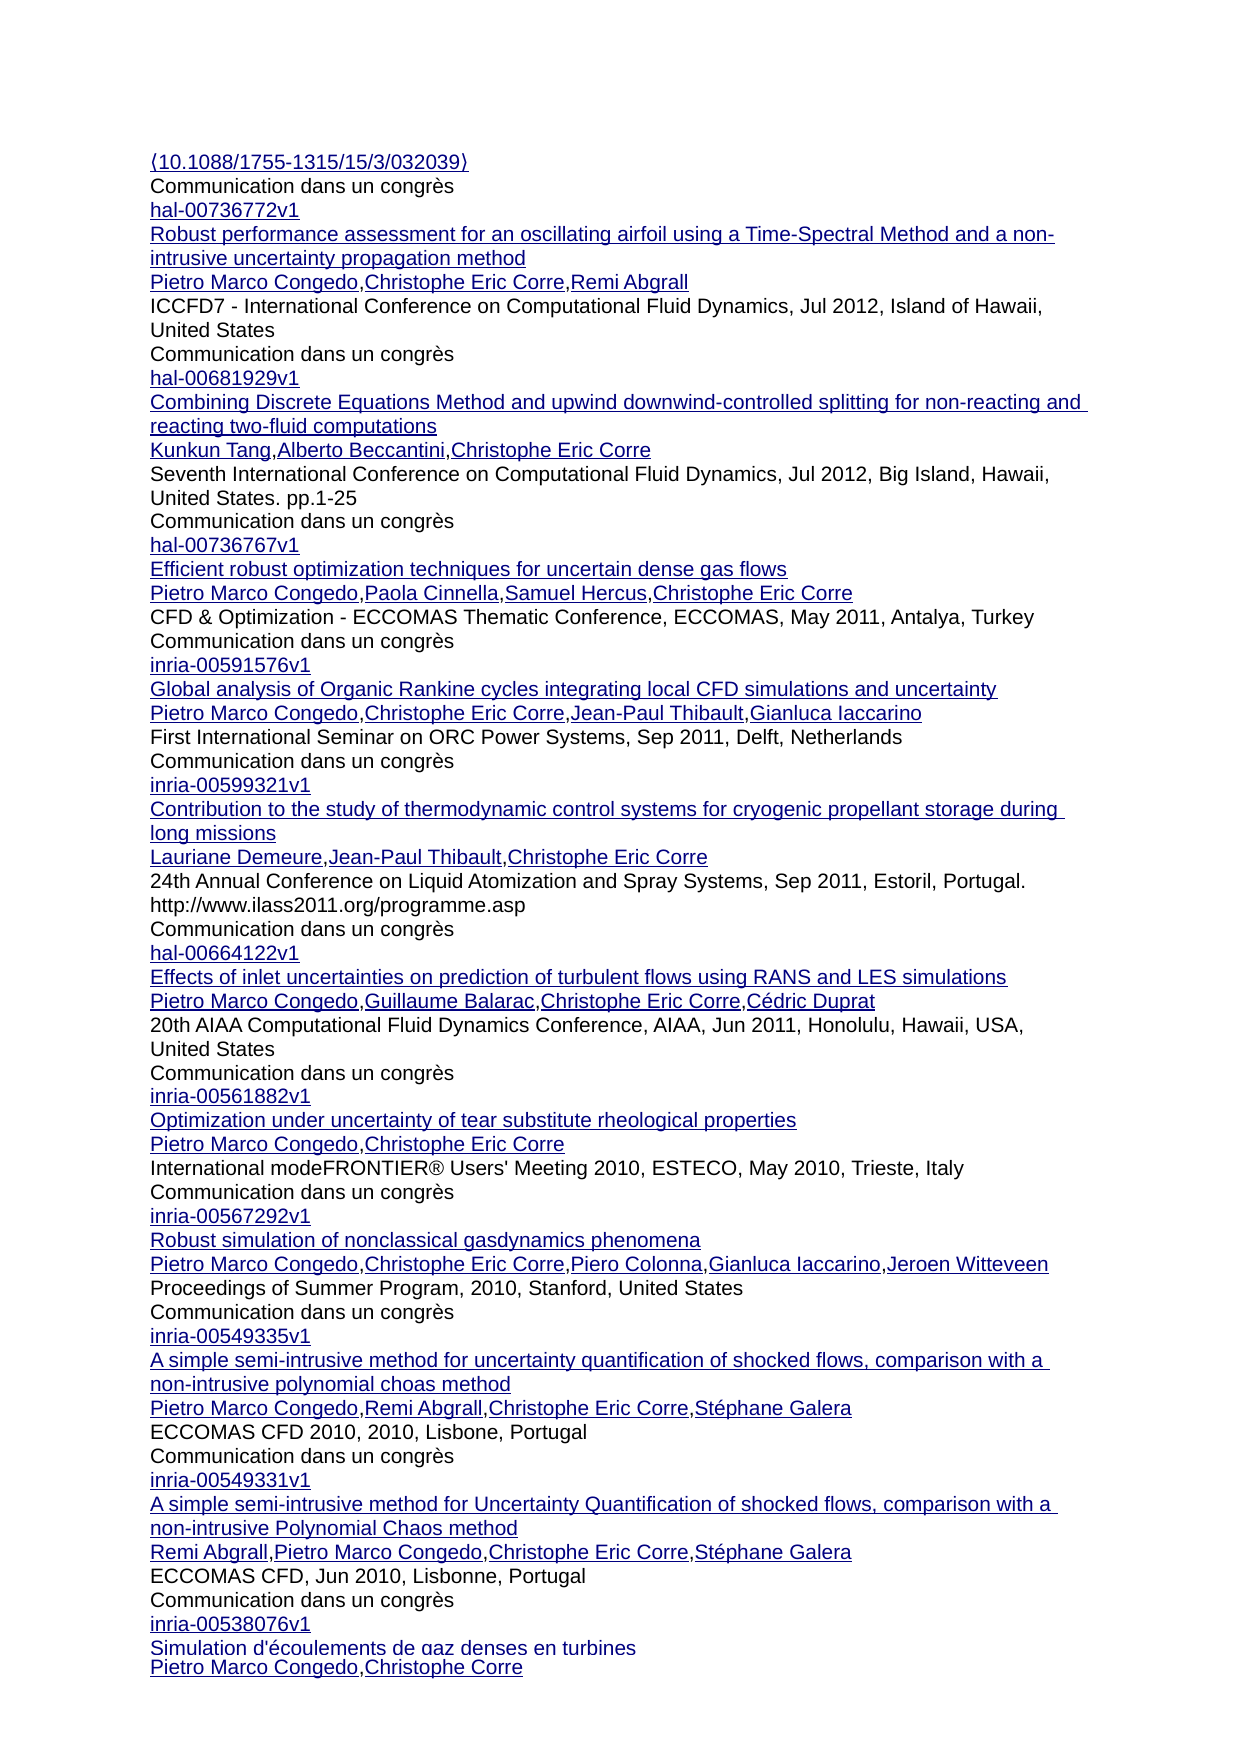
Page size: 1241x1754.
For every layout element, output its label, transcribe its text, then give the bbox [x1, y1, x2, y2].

table_cell Efficient robust optimization techniques for uncertain dense gas flows Pietro Marco Congedo,Paola Cinnella,Samuel Hercus,Christophe Eric Corre CFD & Optimization - ECCOMAS Thematic Conference, ECCOMAS, May 2011, Antalya, Turkey Communication dans un congrès inria-00591576v1 [150, 557, 1090, 677]
table_cell Simulation d'écoulements de gaz denses en turbines Pietro Marco Congedo,Christophe Corre [150, 1635, 1090, 1679]
table_cell Global analysis of Organic Rankine cycles integrating local CFD simulations and uncertainty Pietro Marco Congedo,Christophe Eric Corre,Jean-Paul Thibault,Gianluca Iaccarino First International Seminar on ORC Power Systems, Sep 2011, Delft, Netherlands Communication dans un congrès inria-00599321v1 [150, 677, 1090, 797]
table_cell Effects of inlet uncertainties on prediction of turbulent flows using RANS and LES simulations Pietro Marco Congedo,Guillaume Balarac,Christophe Eric Corre,Cédric Duprat 20th AIAA Computational Fluid Dynamics Conference, AIAA, Jun 2011, Honolulu, Hawaii, USA, United States Communication dans un congrès inria-00561882v1 [150, 965, 1090, 1108]
table_cell Optimization under uncertainty of tear substitute rheological properties Pietro Marco Congedo,Christophe Eric Corre International modeFRONTIER® Users' Meeting 2010, ESTECO, May 2010, Trieste, Italy Communication dans un congrès inria-00567292v1 [150, 1108, 1090, 1228]
table_cell Combining Discrete Equations Method and upwind downwind-controlled splitting for non-reacting and reacting two-fluid computations Kunkun Tang,Alberto Beccantini,Christophe Eric Corre Seventh International Conference on Computational Fluid Dynamics, Jul 2012, Big Island, Hawaii, United States. pp.1-25 Communication dans un congrès hal-00736767v1 [150, 390, 1090, 557]
table_cell A simple semi-intrusive method for Uncertainty Quantification of shocked flows, comparison with a non-intrusive Polynomial Chaos method Remi Abgrall,Pietro Marco Congedo,Christophe Eric Corre,Stéphane Galera ECCOMAS CFD, Jun 2010, Lisbonne, Portugal Communication dans un congrès inria-00538076v1 [150, 1492, 1090, 1635]
table_cell Robust performance assessment for an oscillating airfoil using a Time-Spectral Method and a non-intrusive uncertainty propagation method Pietro Marco Congedo,Christophe Eric Corre,Remi Abgrall ICCFD7 - International Conference on Computational Fluid Dynamics, Jul 2012, Island of Hawaii, United States Communication dans un congrès hal-00681929v1 [150, 222, 1090, 389]
table_cell Numerical prediction of a draft tube flow taking into account uncertain inlet conditions Olivier Brugière,Guillaume Balarac,Christophe Eric Corre,Olivier Métais,Emmanuel Floreset al. 26th IAHR Symposium on Hydraulic Machinery and Systems, Aug 2012, Pékin, China. pp.1-8, ⟨10.1088/1755-1315/15/3/032039⟩ Communication dans un congrès hal-00736772v1 [150, 150, 1090, 222]
table_cell Robust simulation of nonclassical gasdynamics phenomena Pietro Marco Congedo,Christophe Eric Corre,Piero Colonna,Gianluca Iaccarino,Jeroen Witteveen Proceedings of Summer Program, 2010, Stanford, United States Communication dans un congrès inria-00549335v1 [150, 1228, 1090, 1348]
table_cell Contribution to the study of thermodynamic control systems for cryogenic propellant storage during long missions Lauriane Demeure,Jean-Paul Thibault,Christophe Eric Corre 24th Annual Conference on Liquid Atomization and Spray Systems, Sep 2011, Estoril, Portugal. http://www.ilass2011.org/programme.asp Communication dans un congrès hal-00664122v1 [150, 797, 1090, 964]
table_cell A simple semi-intrusive method for uncertainty quantification of shocked flows, comparison with a non-intrusive polynomial choas method Pietro Marco Congedo,Remi Abgrall,Christophe Eric Corre,Stéphane Galera ECCOMAS CFD 2010, 2010, Lisbone, Portugal Communication dans un congrès inria-00549331v1 [150, 1348, 1090, 1492]
